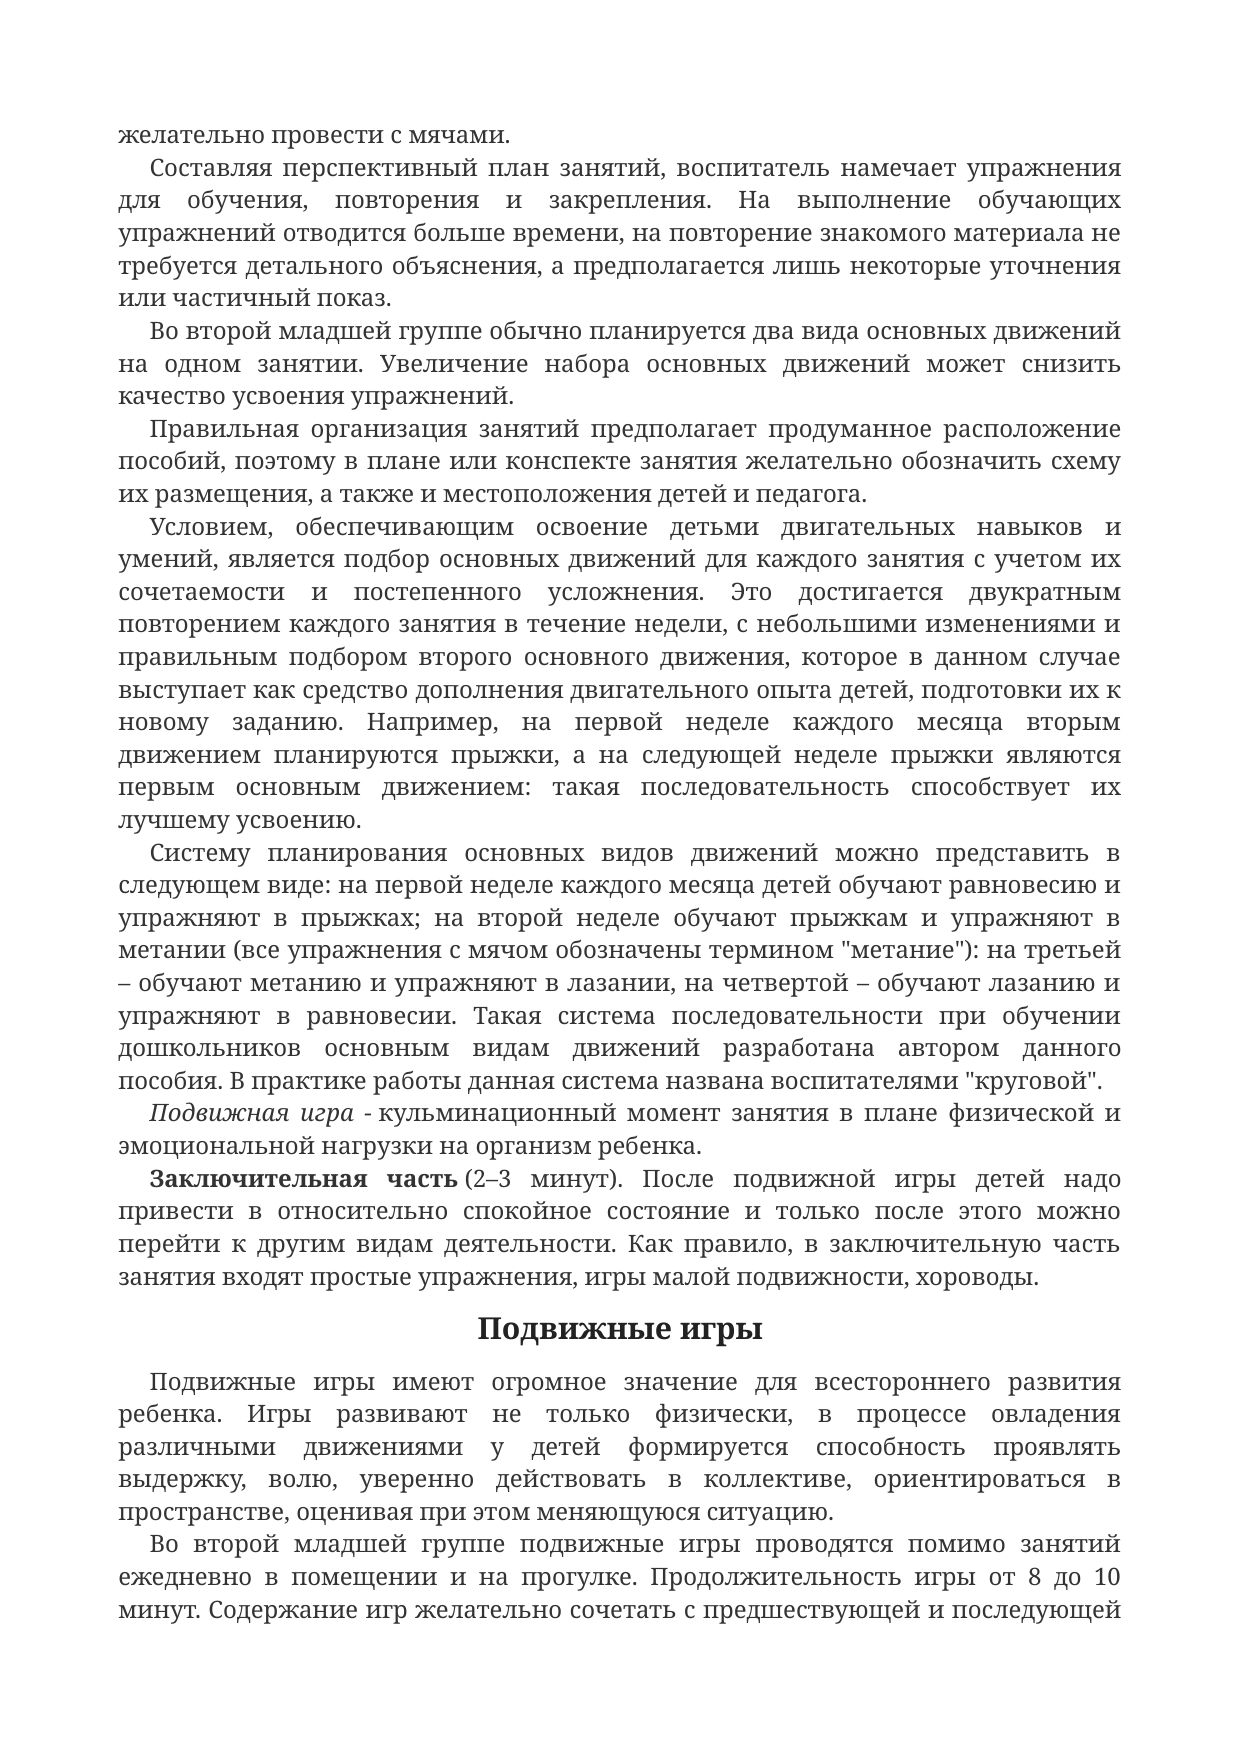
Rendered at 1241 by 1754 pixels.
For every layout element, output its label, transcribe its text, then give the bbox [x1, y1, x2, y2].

text Подвижная игра - кульминационный момент занятия в плане физической и эмоциональной нагрузки на организм ребенка. [118, 1096, 1122, 1161]
text Заключительная часть (2–3 минут). После подвижной игры детей надо привести в относительно спокойное состояние и только после этого можно перейти к другим видам деятельности. Как правило, в заключительную часть занятия входят простые упражнения, игры малой подвижности, хороводы. [118, 1161, 1122, 1292]
text Во второй младшей группе обычно планируется два вида основных движений на одном занятии. Увеличение набора основных движений может снизить качество усвоения упражнений. [118, 314, 1122, 412]
text Правильная организация занятий предполагает продуманное расположение пособий, поэтому в плане или конспекте занятия желательно обозначить схему их размещения, а также и местоположения детей и педагога. [118, 412, 1122, 509]
text Условием, обеспечивающим освоение детьми двигательных навыков и умений, является подбор основных движений для каждого занятия с учетом их сочетаемости и постепенного усложнения. Это достигается двукратным повторением каждого занятия в течение недели, с небольшими изменениями и правильным подбором второго основного движения, которое в данном случае выступает как средство дополнения двигательного опыта детей, подготовки их к новому заданию. Например, на первой неделе каждого месяца вторым движением планируются прыжки, а на следующей неделе прыжки являются первым основным движением: такая последовательность способствует их лучшему усвоению. [118, 509, 1122, 835]
text Составляя перспективный план занятий, воспитатель намечает упражнения для обучения, повторения и закрепления. На выполнение обучающих упражнений отводится больше времени, на повторение знакомого материала не требуется детального объяснения, а предполагается лишь некоторые уточнения или частичный показ. [118, 151, 1122, 314]
subtitle Подвижные игры [134, 1307, 1106, 1349]
text Систему планирования основных видов движений можно представить в следующем виде: на первой неделе каждого месяца детей обучают равновесию и упражняют в прыжках; на второй неделе обучают прыжкам и упражняют в метании (все упражнения с мячом обозначены термином "метание"): на третьей – обучают метанию и упражняют в лазании, на четвертой – обучают лазанию и упражняют в равновесии. Такая система последовательности при обучении дошкольников основным видам движений разработана автором данного пособия. В практике работы данная система названа воспитателями "круговой". [118, 835, 1122, 1096]
text Во второй младшей группе подвижные игры проводятся помимо занятий ежедневно в помещении и на прогулке. Продолжительность игры от 8 до 10 минут. Содержание игр желательно сочетать с предшествующей и последующей [118, 1527, 1122, 1625]
text Подвижные игры имеют огромное значение для всестороннего развития ребенка. Игры развивают не только физически, в процессе овладения различными движениями у детей формируется способность проявлять выдержку, волю, уверенно действовать в коллективе, ориентироваться в пространстве, оценивая при этом меняющуюся ситуацию. [118, 1364, 1122, 1527]
text желательно провести с мячами. [118, 118, 1122, 151]
